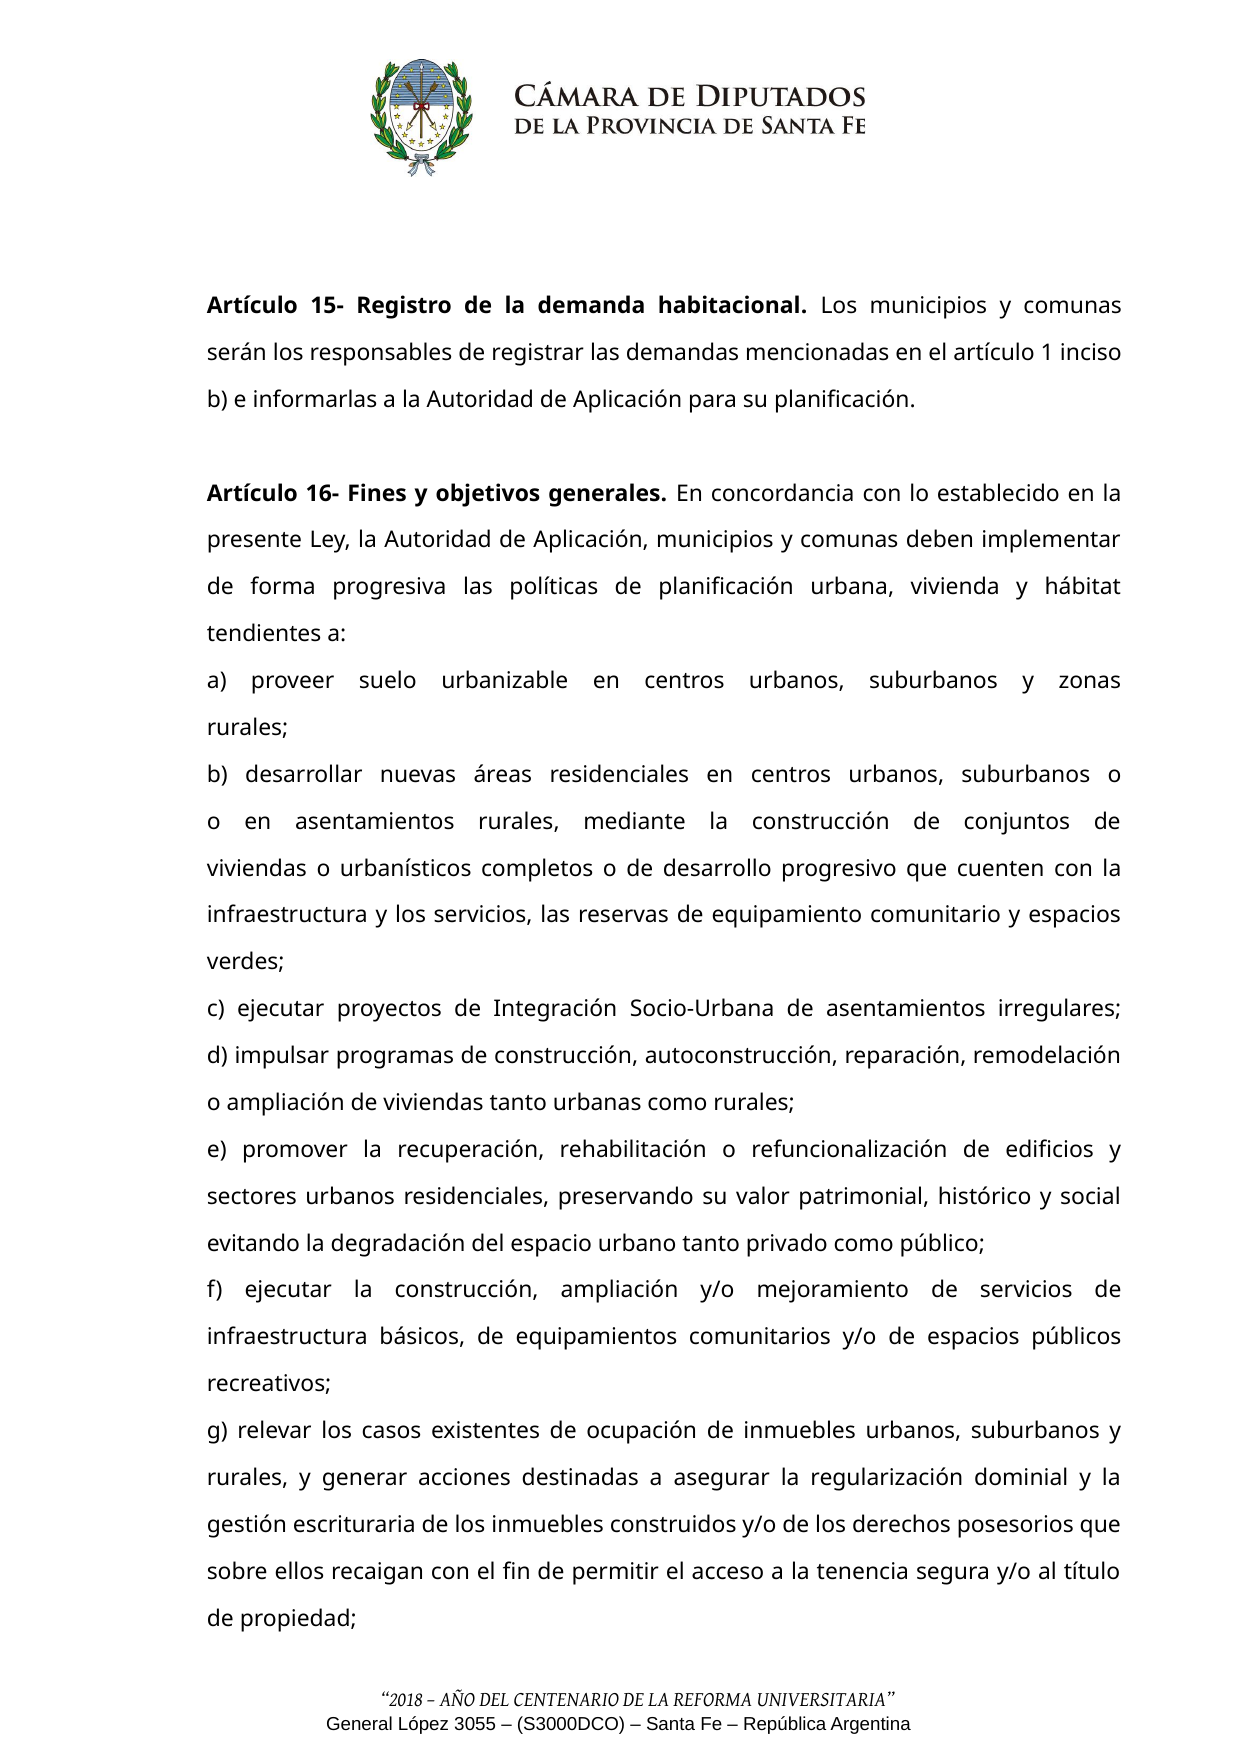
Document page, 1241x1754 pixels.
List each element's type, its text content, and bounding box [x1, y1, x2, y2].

text g) relevar los casos existentes de ocupación de inmuebles urbanos, suburbanos y rurales, y generar acciones destinadas a asegurar la regularización dominial y la gestión escrituraria de los inmuebles construidos y/o de los derechos posesorios que sobre ellos recaigan con el fin de permitir el acceso a la tenencia segura y/o al título de propiedad; [207, 1414, 1122, 1633]
text e) promover la recuperación, rehabilitación o refuncionalización de edificios y sectores urbanos residenciales, preservando su valor patrimonial, histórico y social evitando la degradación del espacio urbano tanto privado como público; [207, 1133, 1122, 1258]
text Artículo 15- Registro de la demanda habitacional. Los municipios y comunas serán los responsables de registrar las demandas mencionadas en el artículo 1 inciso b) e informarlas a la Autoridad de Aplicación para su planificación. [207, 242, 1122, 414]
text c) ejecutar proyectos de Integración Socio-Urbana de asentamientos irregulares; d) impulsar programas de construcción, autoconstrucción, reparación, remodelación o ampliación de viviendas tanto urbanas como rurales; [207, 992, 1122, 1117]
text Artículo 16- Fines y objetivos generales. En concordancia con lo establecido en la presente Ley, la Autoridad de Aplicación, municipios y comunas deben implementar de forma progresiva las políticas de planificación urbana, vivienda y hábitat tendientes a: [207, 430, 1122, 648]
text f) ejecutar la construcción, ampliación y/o mejoramiento de servicios de infraestructura básicos, de equipamientos comunitarios y/o de espacios públicos recreativos; [207, 1273, 1122, 1398]
picture [370, 59, 866, 181]
text a) proveer suelo urbanizable en centros urbanos, suburbanos y zonas rurales; b) desarrollar nuevas áreas residenciales en centros urbanos, suburbanos o o en asentamientos rurales, mediante la construcción de conjuntos de viviendas o urbanísticos completos o de desarrollo progresivo que cuenten con la infraestructura y los servicios, las reservas de equipamiento comunitario y espacios verdes; [207, 664, 1122, 977]
